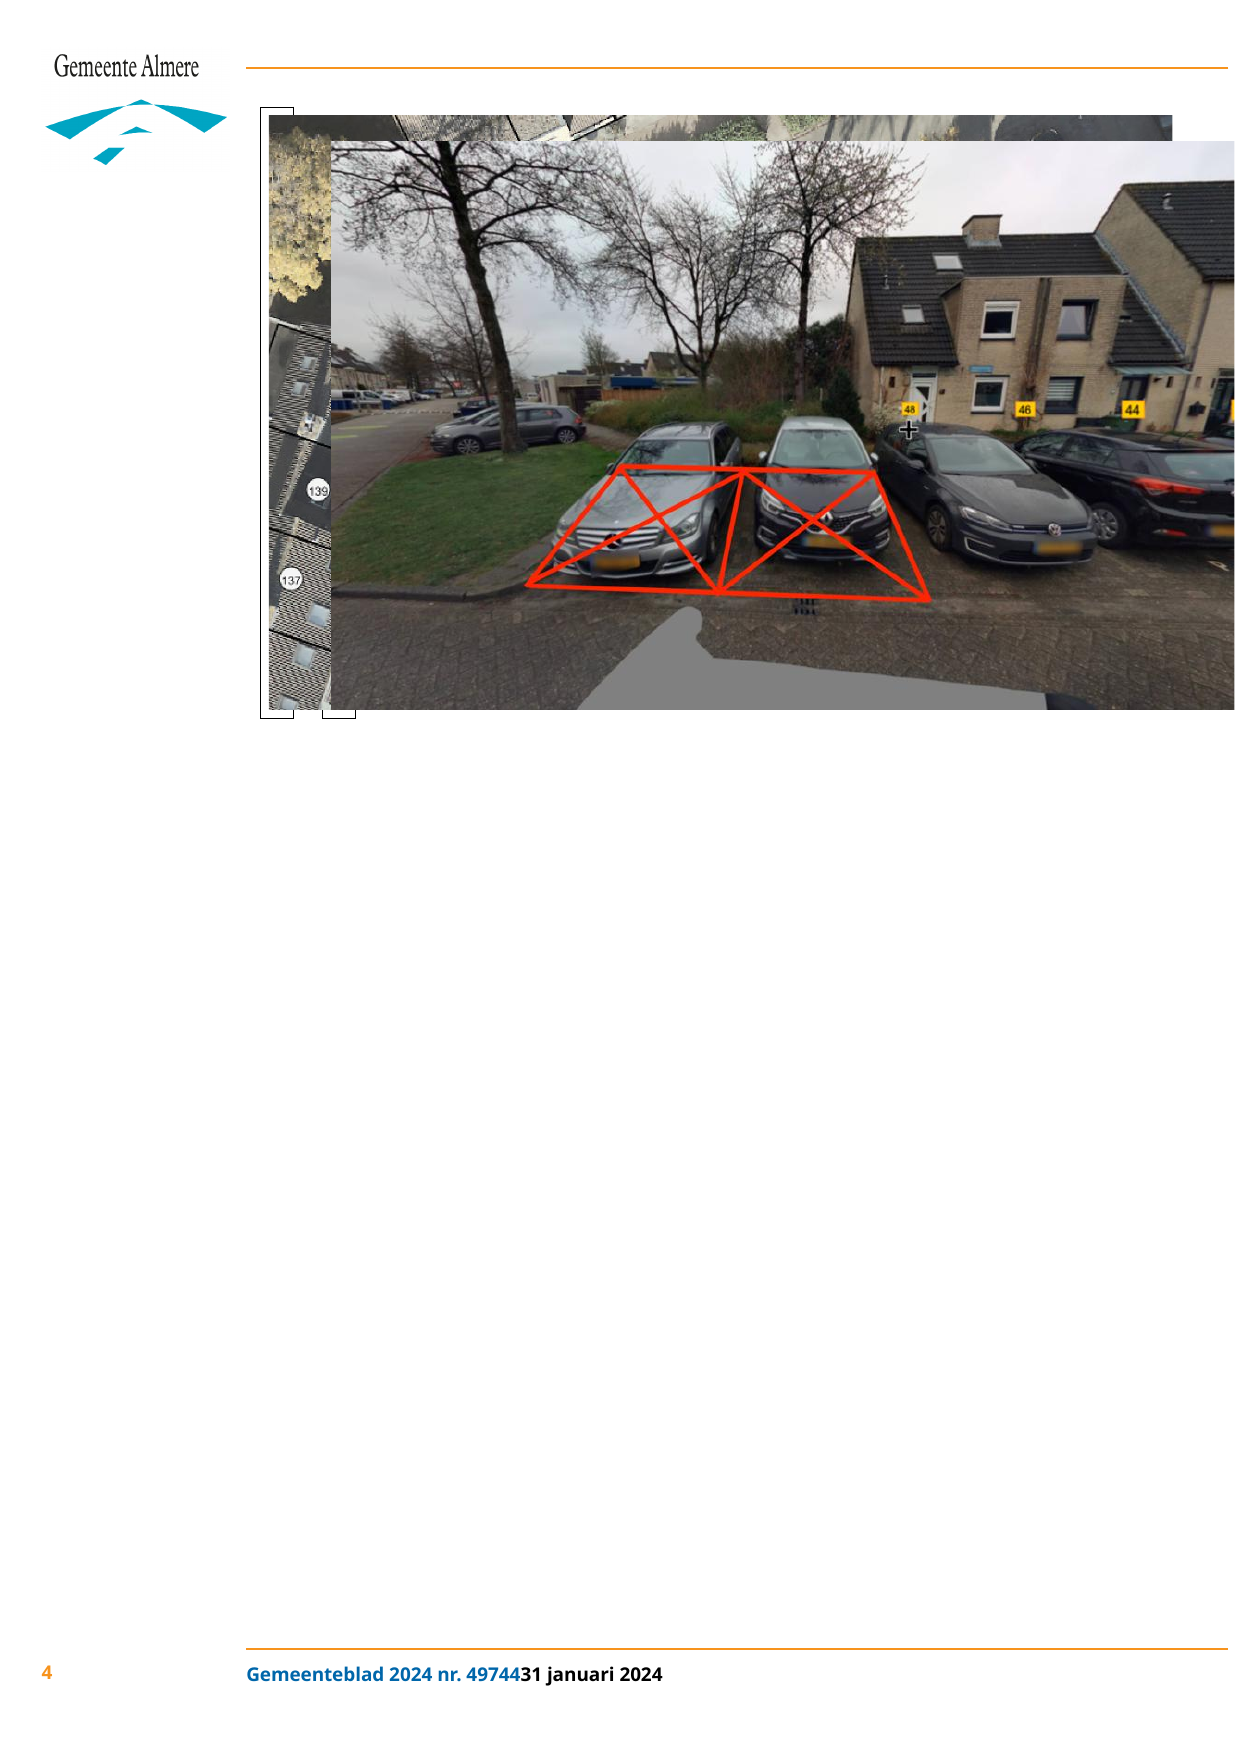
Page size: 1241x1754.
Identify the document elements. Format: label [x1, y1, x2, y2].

picture [268, 115, 1235, 710]
picture [41, 47, 231, 172]
